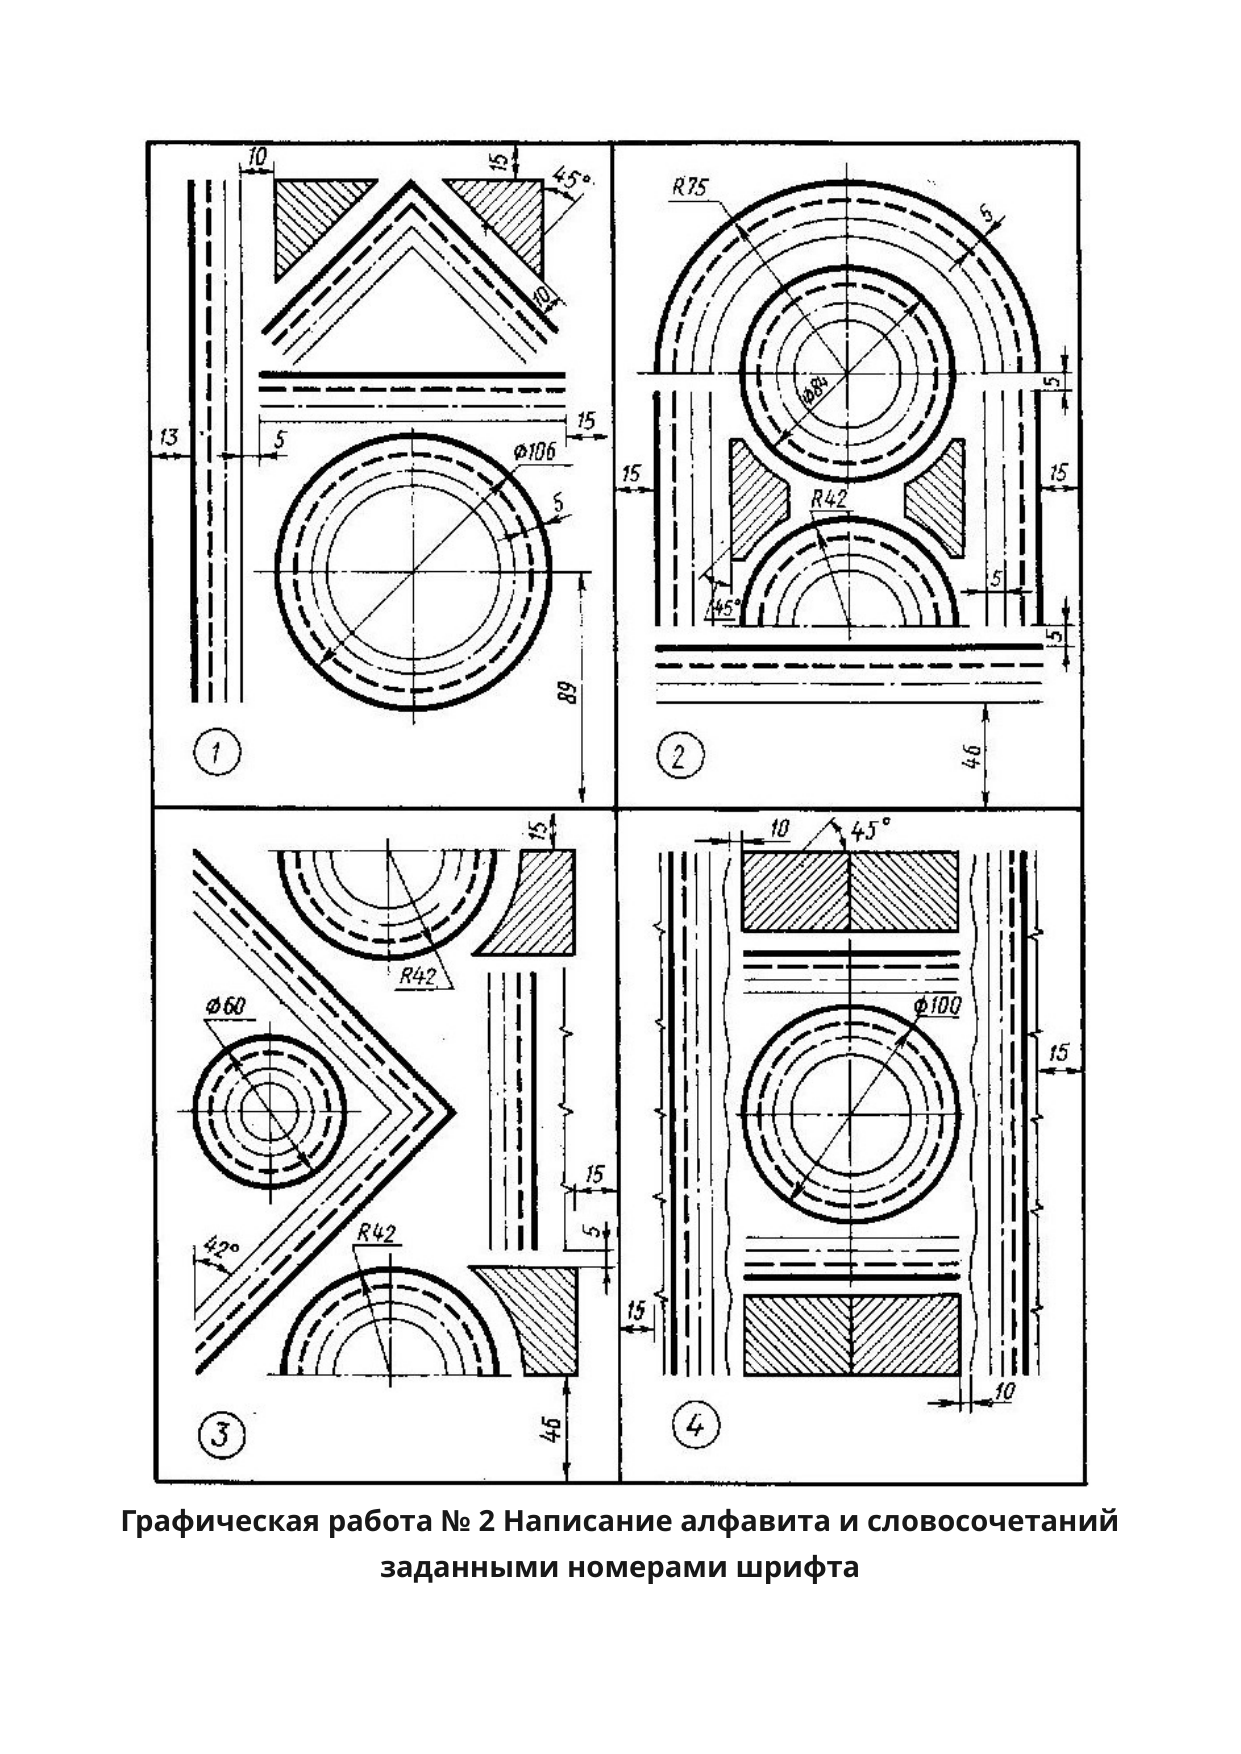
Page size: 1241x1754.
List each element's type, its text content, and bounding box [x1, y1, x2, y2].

text Графическая работа № 2 Написание алфавита и словосочетаний заданными номерами шрифта [118, 1501, 1122, 1586]
